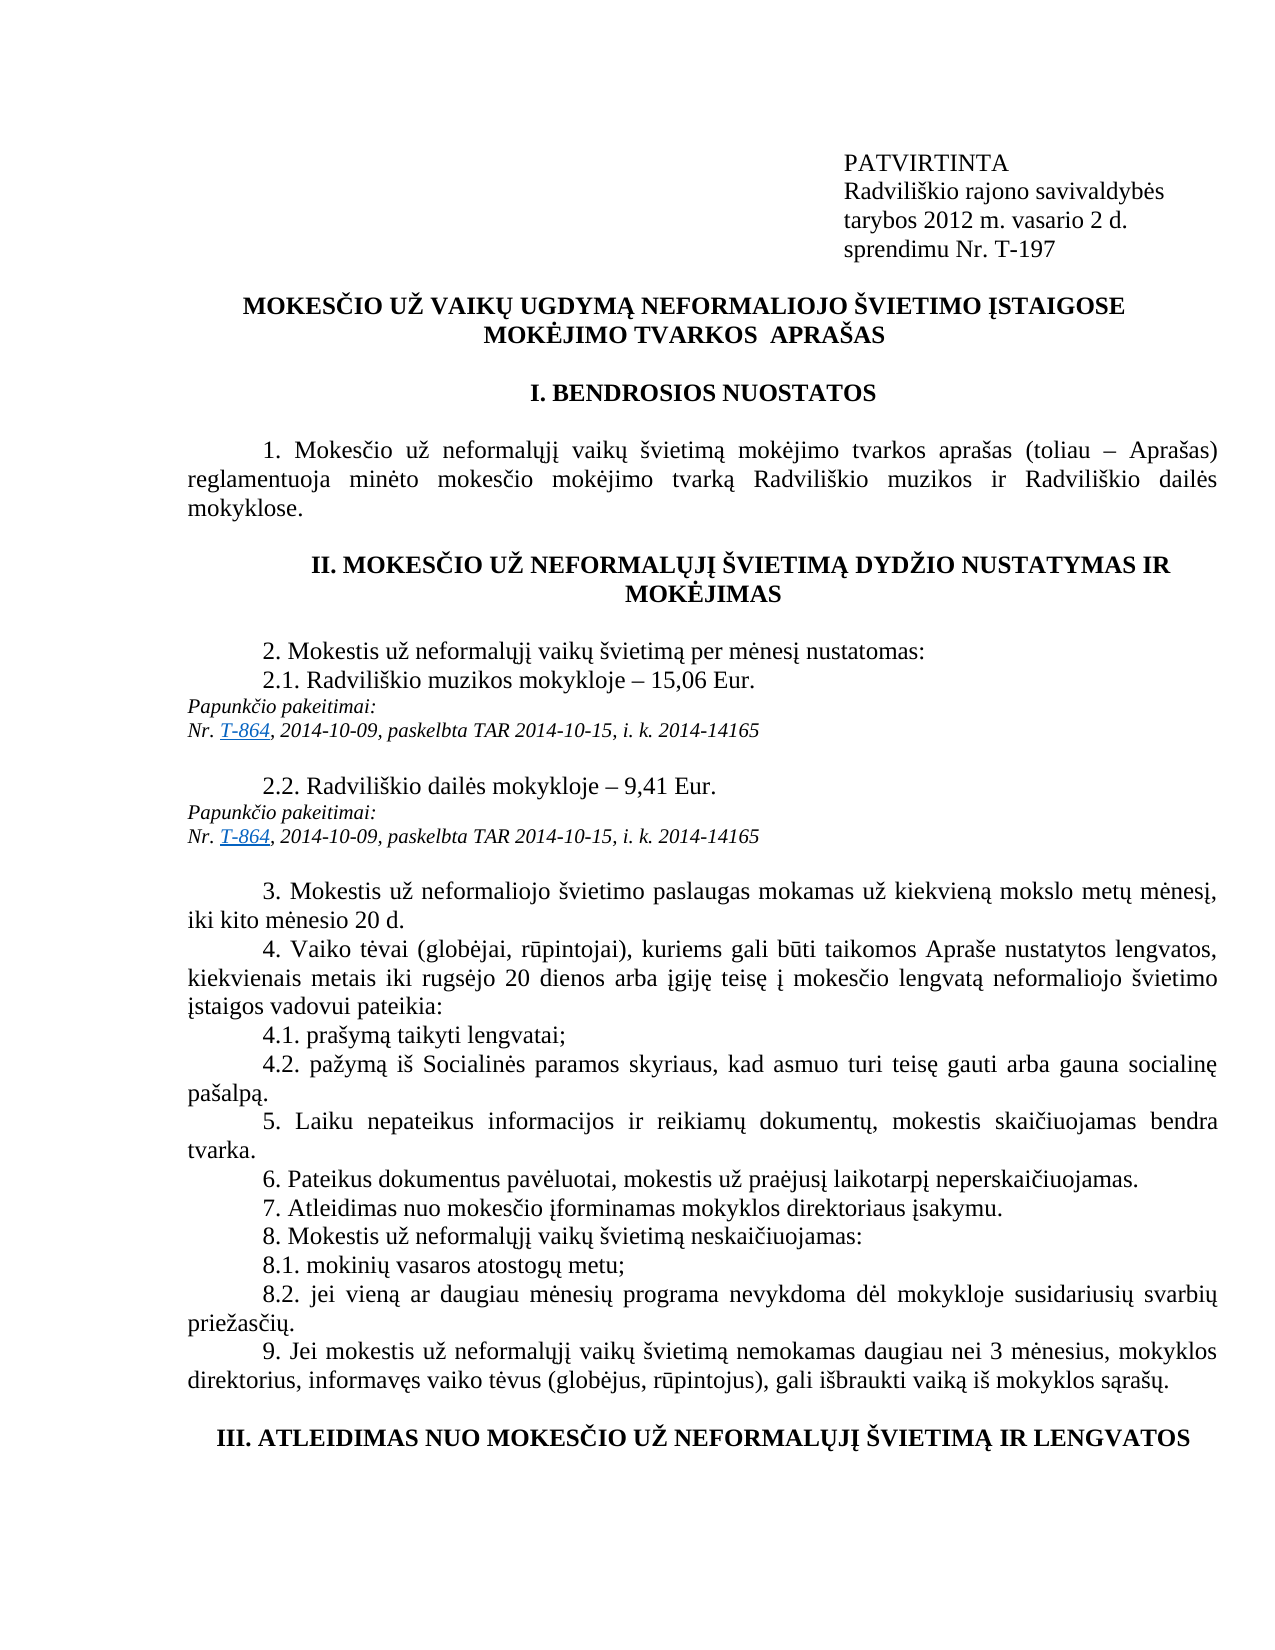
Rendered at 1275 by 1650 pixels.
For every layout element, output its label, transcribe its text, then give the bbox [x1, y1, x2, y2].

text III. ATLEIDIMAS NUO MOKESČIO UŽ NEFORMALŲJĮ ŠVIETIMĄ IR LENGVATOS [187, 1423, 1219, 1451]
text 7. Atleidimas nuo mokesčio įforminamas mokyklos direktoriaus įsakymu. [187, 1193, 1219, 1221]
text 9. Jei mokestis už neformalųjį vaikų švietimą nemokamas daugiau nei 3 mėnesius, mokyklos direktorius, informavęs vaiko tėvus (globėjus, rūpintojus), gali išbraukti vaiką iš mokyklos sąrašų. [187, 1336, 1219, 1394]
text 8. Mokestis už neformalųjį vaikų švietimą neskaičiuojamas: [187, 1221, 1219, 1250]
text sprendimu Nr. T-197 [844, 234, 1181, 263]
text Papunkčio pakeitimai: [187, 799, 1219, 824]
text 6. Pateikus dokumentus pavėluotai, mokestis už praėjusį laikotarpį neperskaičiuojamas. [187, 1164, 1219, 1193]
text 2.2. Radviliškio dailės mokykloje – 9,41 Eur. [187, 771, 1221, 799]
text 2.1. Radviliškio muzikos mokykloje – 15,06 Eur. [187, 665, 1221, 694]
text Nr. T-864, 2014-10-09, paskelbta TAR 2014-10-15, i. k. 2014-14165 [187, 824, 1219, 848]
text 8.2. jei vieną ar daugiau mėnesių programa nevykdoma dėl mokykloje susidariusių svarbių priežasčių. [187, 1279, 1219, 1336]
text 2. Mokestis už neformalųjį vaikų švietimą per mėnesį nustatomas: [187, 636, 1219, 665]
text 1. Mokesčio už neformalųjį vaikų švietimą mokėjimo tvarkos aprašas (toliau – Aprašas) reglamentuoja minėto mokesčio mokėjimo tvarką Radviliškio muzikos ir Radviliškio dailės mokyklose. [187, 435, 1219, 521]
text 5. Laiku nepateikus informacijos ir reikiamų dokumentų, mokestis skaičiuojamas bendra tvarka. [187, 1106, 1219, 1164]
text PATVIRTINTA [844, 148, 1181, 176]
text tarybos 2012 m. vasario 2 d. [844, 205, 1181, 234]
text 4.1. prašymą taikyti lengvatai; [187, 1020, 1219, 1049]
text 4.2. pažymą iš Socialinės paramos skyriaus, kad asmuo turi teisę gauti arba gauna socialinę pašalpą. [187, 1049, 1219, 1106]
text 4. Vaiko tėvai (globėjai, rūpintojai), kuriems gali būti taikomos Apraše nustatytos lengvatos, kiekvienais metais iki rugsėjo 20 dienos arba įgiję teisę į mokesčio lengvatą neformaliojo švietimo įstaigos vadovui pateikia: [187, 934, 1219, 1020]
text Nr. T-864, 2014-10-09, paskelbta TAR 2014-10-15, i. k. 2014-14165 [187, 718, 1219, 742]
text 3. Mokestis už neformaliojo švietimo paslaugas mokamas už kiekvieną mokslo metų mėnesį, iki kito mėnesio 20 d. [187, 876, 1219, 934]
text Papunkčio pakeitimai: [187, 694, 1219, 718]
text Radviliškio rajono savivaldybės [844, 176, 1181, 205]
text MOKESČIO UŽ VAIKŲ UGDYMĄ NEFORMALIOJO ŠVIETIMO ĮSTAIGOSE MOKĖJIMO tvarkos aprašAS [187, 291, 1181, 349]
text II. MOKESČIO UŽ NEFORMALŲJĮ ŠVIETIMĄ DYDŽIO NUSTATYMAS IR MOKĖJIMAS [187, 550, 1219, 608]
text 8.1. mokinių vasaros atostogų metu; [187, 1250, 1219, 1279]
text I. BENDROSIOS NUOSTATOS [187, 378, 1219, 406]
